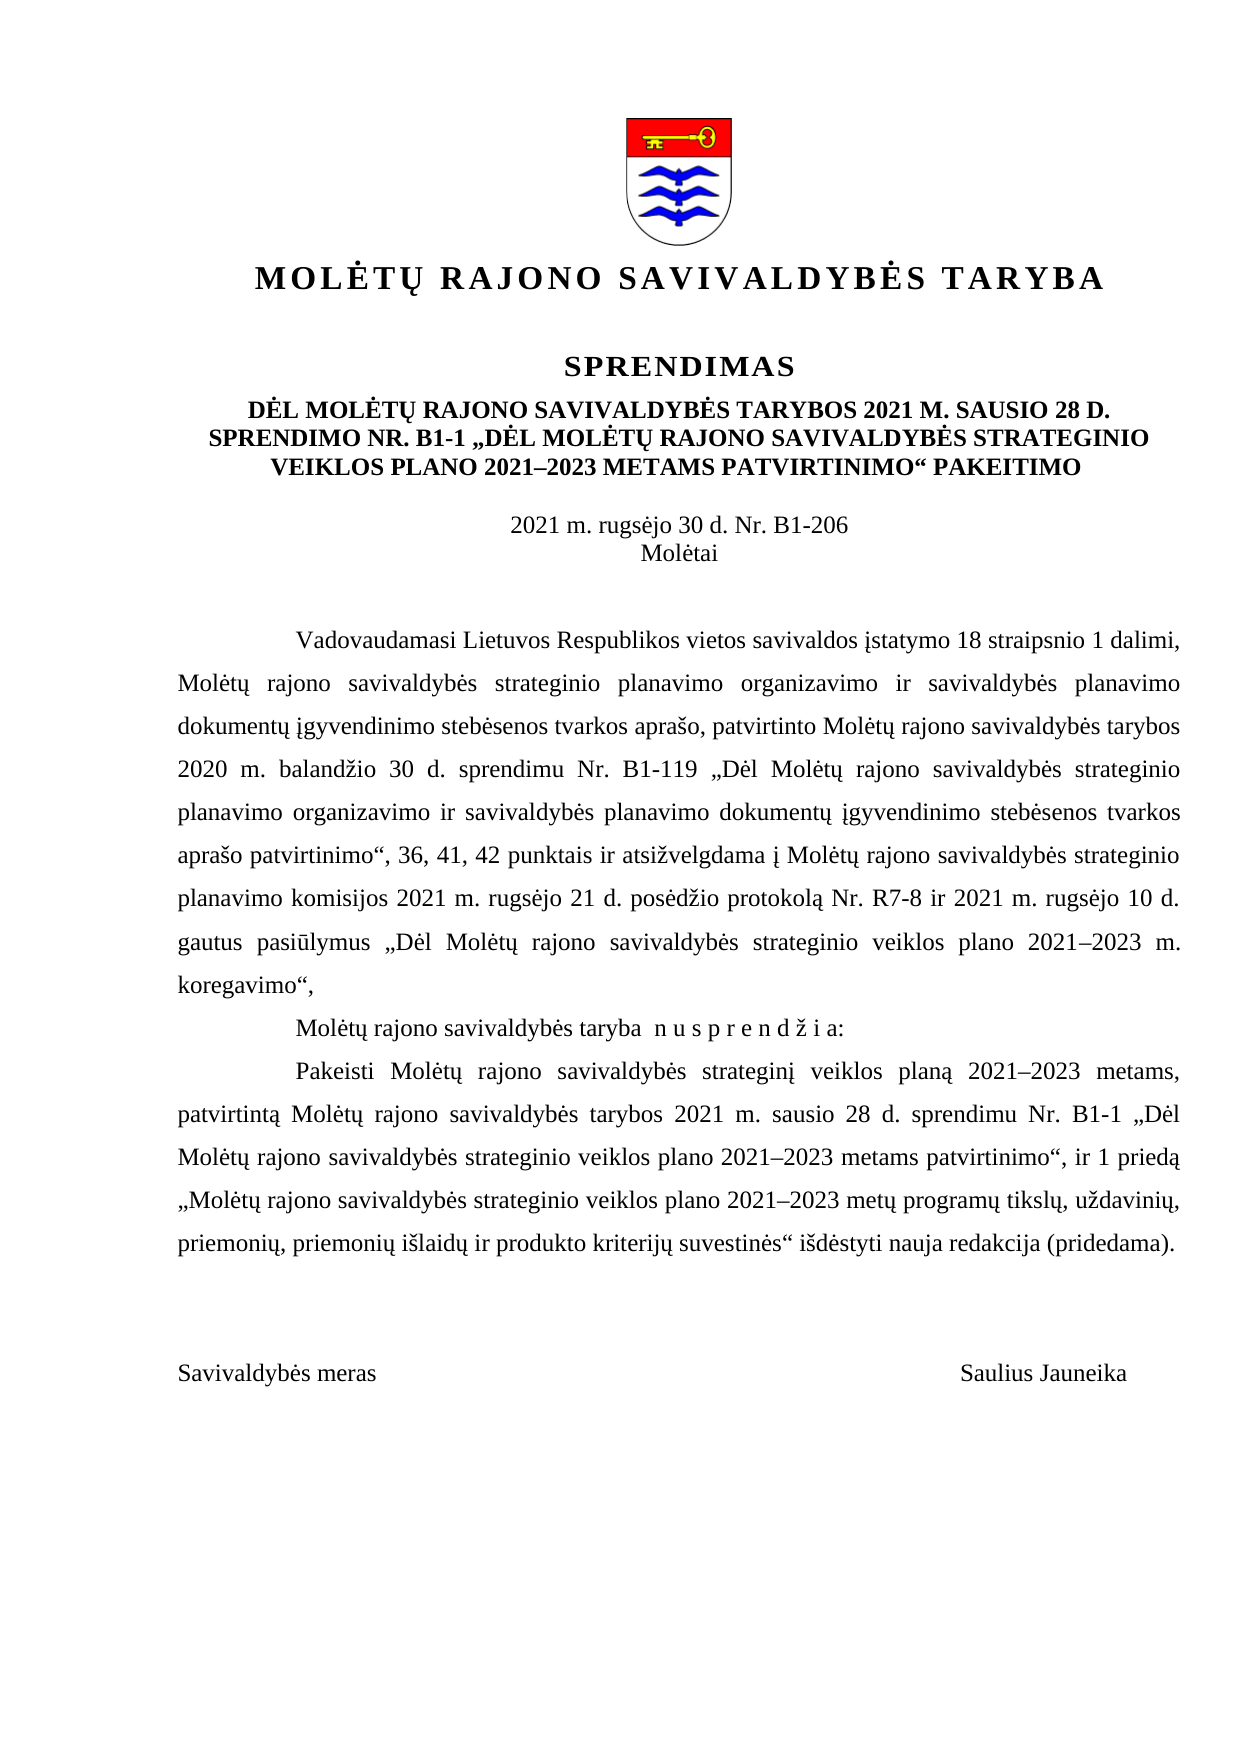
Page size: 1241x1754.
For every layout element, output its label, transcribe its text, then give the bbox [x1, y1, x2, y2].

text 2021 m. rugsėjo 30 d. Nr. B1-206 [177, 510, 1181, 538]
text Molėtų rajono savivaldybės taryba n u s p r e n d ž i a: [177, 1013, 1181, 1042]
text SPRENDIMAS [177, 349, 1181, 383]
text Pakeisti Molėtų rajono savivaldybės strateginį veiklos planą 2021–2023 metams, patvirtintą Molėtų rajono savivaldybės tarybos 2021 m. sausio 28 d. sprendimu Nr. B1-1 „Dėl Molėtų rajono savivaldybės strateginio veiklos plano 2021–2023 metams patvirtinimo“, ir 1 priedą „Molėtų rajono savivaldybės strateginio veiklos plano 2021–2023 metų programų tikslų, uždavinių, priemonių, priemonių išlaidų ir produkto kriterijų suvestinės“ išdėstyti nauja redakcija (pridedama). [177, 1056, 1181, 1257]
text Molėtų rajono savivaldybės taryba [177, 258, 1181, 296]
text DĖL MOLĖTŲ RAJONO SAVIVALDYBĖS TARYBOS 2021 M. SAUSIO 28 D. SPRENDIMO NR. B1-1 „DĖL MOLĖTŲ RAJONO SAVIVALDYBĖS STRATEGINIO VEIKLOS PLANO 2021–2023 METAMS PATVIRTINIMO“ PAKEITIMO [177, 395, 1181, 481]
text Vadovaudamasi Lietuvos Respublikos vietos savivaldos įstatymo 18 straipsnio 1 dalimi, Molėtų rajono savivaldybės strateginio planavimo organizavimo ir savivaldybės planavimo dokumentų įgyvendinimo stebėsenos tvarkos aprašo, patvirtinto Molėtų rajono savivaldybės tarybos 2020 m. balandžio 30 d. sprendimu Nr. B1-119 „Dėl Molėtų rajono savivaldybės strateginio planavimo organizavimo ir savivaldybės planavimo dokumentų įgyvendinimo stebėsenos tvarkos aprašo patvirtinimo“, 36, 41, 42 punktais ir atsižvelgdama į Molėtų rajono savivaldybės strateginio planavimo komisijos 2021 m. rugsėjo 21 d. posėdžio protokolą Nr. R7-8 ir 2021 m. rugsėjo 10 d. gautus pasiūlymus „Dėl Molėtų rajono savivaldybės strateginio veiklos plano 2021–2023 m. koregavimo“, [177, 625, 1181, 998]
text Molėtai [177, 538, 1181, 567]
text Savivaldybės meras Saulius Jauneika [177, 1358, 1181, 1387]
